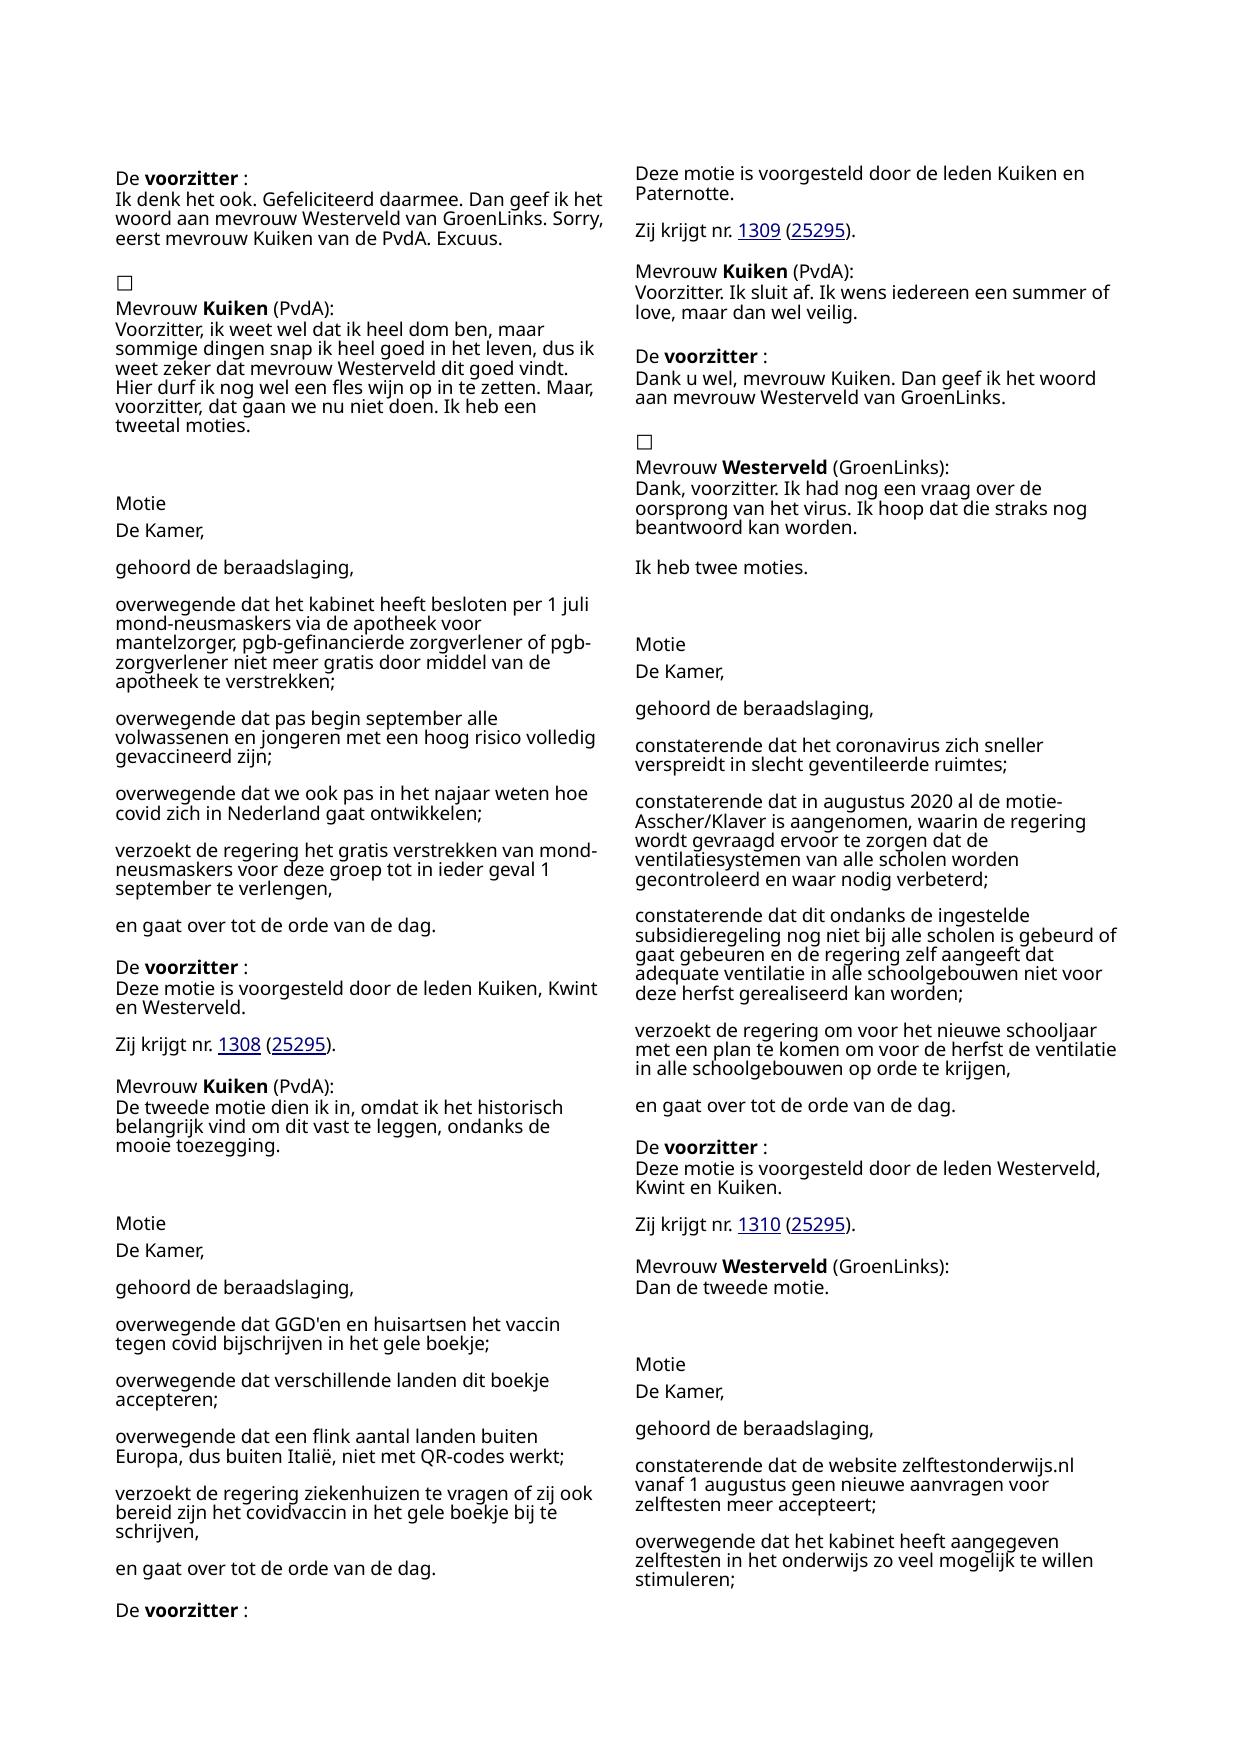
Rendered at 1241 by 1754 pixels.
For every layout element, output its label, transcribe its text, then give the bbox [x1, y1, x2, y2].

text gehoord de beraadslaging, [635, 700, 1125, 719]
text Voorzitter. Ik sluit af. Ik wens iedereen een summer of love, maar dan wel veilig. [635, 284, 1125, 323]
text Ik denk het ook. Gefeliciteerd daarmee. Dan geef ik het woord aan mevrouw Westerveld van GroenLinks. Sorry, eerst mevrouw Kuiken van de PvdA. Excuus. [115, 191, 605, 249]
text Mevrouw Kuiken (PvdA): [635, 259, 1125, 284]
text Ik heb twee moties. [635, 559, 1125, 578]
text Motie [635, 1352, 1125, 1377]
text Zij krijgt nr. 1310 (25295). [635, 1216, 1125, 1235]
text Dank, voorzitter. Ik had nog een vraag over de oorsprong van het virus. Ik hoop dat die straks nog beantwoord kan worden. [635, 480, 1125, 538]
text gehoord de beraadslaging, [635, 1420, 1125, 1439]
text Mevrouw Westerveld (GroenLinks): [635, 1253, 1125, 1279]
text ⬜ [115, 270, 605, 295]
text en gaat over tot de orde van de dag. [115, 1560, 605, 1579]
text overwegende dat pas begin september alle volwassenen en jongeren met een hoog risico volledig gevaccineerd zijn; [115, 710, 605, 768]
text Dank u wel, mevrouw Kuiken. Dan geef ik het woord aan mevrouw Westerveld van GroenLinks. [635, 369, 1125, 408]
text Deze motie is voorgesteld door de leden Kuiken, Kwint en Westerveld. [115, 980, 605, 1018]
text De voorzitter : [115, 954, 605, 980]
text Deze motie is voorgesteld door de leden Kuiken en Paternotte. [635, 165, 1125, 204]
text overwegende dat een flink aantal landen buiten Europa, dus buiten Italië, niet met QR-codes werkt; [115, 1428, 605, 1467]
text De Kamer, [115, 522, 605, 541]
text en gaat over tot de orde van de dag. [635, 1097, 1125, 1116]
text overwegende dat het kabinet heeft besloten per 1 juli mond-neusmaskers via de apotheek voor mantelzorger, pgb-gefinancierde zorgverlener of pgb-zorgverlener niet meer gratis door middel van de apotheek te verstrekken; [115, 596, 605, 692]
text De voorzitter : [115, 165, 605, 191]
text verzoekt de regering om voor het nieuwe schooljaar met een plan te komen om voor de herfst de ventilatie in alle schoolgebouwen op orde te krijgen, [635, 1022, 1125, 1079]
text constaterende dat het coronavirus zich sneller verspreidt in slecht geventileerde ruimtes; [635, 737, 1125, 776]
text Voorzitter, ik weet wel dat ik heel dom ben, maar sommige dingen snap ik heel goed in het leven, dus ik weet zeker dat mevrouw Westerveld dit goed vindt. Hier durf ik nog wel een fles wijn op in te zetten. Maar, voorzitter, dat gaan we nu niet doen. Ik heb een tweetal moties. [115, 321, 605, 437]
text verzoekt de regering ziekenhuizen te vragen of zij ook bereid zijn het covidvaccin in het gele boekje bij te schrijven, [115, 1484, 605, 1542]
text Motie [635, 632, 1125, 657]
text overwegende dat GGD'en en huisartsen het vaccin tegen covid bijschrijven in het gele boekje; [115, 1316, 605, 1354]
text gehoord de beraadslaging, [115, 559, 605, 578]
text en gaat over tot de orde van de dag. [115, 917, 605, 936]
text Mevrouw Kuiken (PvdA): [115, 1073, 605, 1099]
text De voorzitter : [635, 1134, 1125, 1160]
text De tweede motie dien ik in, omdat ik het historisch belangrijk vind om dit vast te leggen, ondanks de mooie toezegging. [115, 1099, 605, 1157]
text overwegende dat het kabinet heeft aangegeven zelftesten in het onderwijs zo veel mogelijk te willen stimuleren; [635, 1533, 1125, 1591]
text De voorzitter : [635, 344, 1125, 369]
text overwegende dat we ook pas in het najaar weten hoe covid zich in Nederland gaat ontwikkelen; [115, 785, 605, 824]
text Deze motie is voorgesteld door de leden Westerveld, Kwint en Kuiken. [635, 1160, 1125, 1198]
text Motie [115, 1210, 605, 1236]
text overwegende dat verschillende landen dit boekje accepteren; [115, 1372, 605, 1411]
text Mevrouw Kuiken (PvdA): [115, 295, 605, 321]
text constaterende dat dit ondanks de ingestelde subsidieregeling nog niet bij alle scholen is gebeurd of gaat gebeuren en de regering zelf aangeeft dat adequate ventilatie in alle schoolgebouwen niet voor deze herfst gerealiseerd kan worden; [635, 907, 1125, 1004]
text De Kamer, [115, 1242, 605, 1261]
text Zij krijgt nr. 1309 (25295). [635, 222, 1125, 241]
text Zij krijgt nr. 1308 (25295). [115, 1036, 605, 1055]
text constaterende dat de website zelftestonderwijs.nl vanaf 1 augustus geen nieuwe aanvragen voor zelftesten meer accepteert; [635, 1457, 1125, 1515]
text gehoord de beraadslaging, [115, 1279, 605, 1298]
text Motie [115, 490, 605, 516]
text verzoekt de regering het gratis verstrekken van mond-neusmaskers voor deze groep tot in ieder geval 1 september te verlengen, [115, 842, 605, 899]
text Dan de tweede motie. [635, 1279, 1125, 1298]
text Mevrouw Westerveld (GroenLinks): [635, 454, 1125, 480]
text De Kamer, [635, 663, 1125, 682]
text De Kamer, [635, 1383, 1125, 1402]
text De voorzitter : [115, 1597, 605, 1623]
text constaterende dat in augustus 2020 al de motie-Asscher/Klaver is aangenomen, waarin de regering wordt gevraagd ervoor te zorgen dat de ventilatiesystemen van alle scholen worden gecontroleerd en waar nodig verbeterd; [635, 793, 1125, 890]
text ⬜ [635, 429, 1125, 454]
